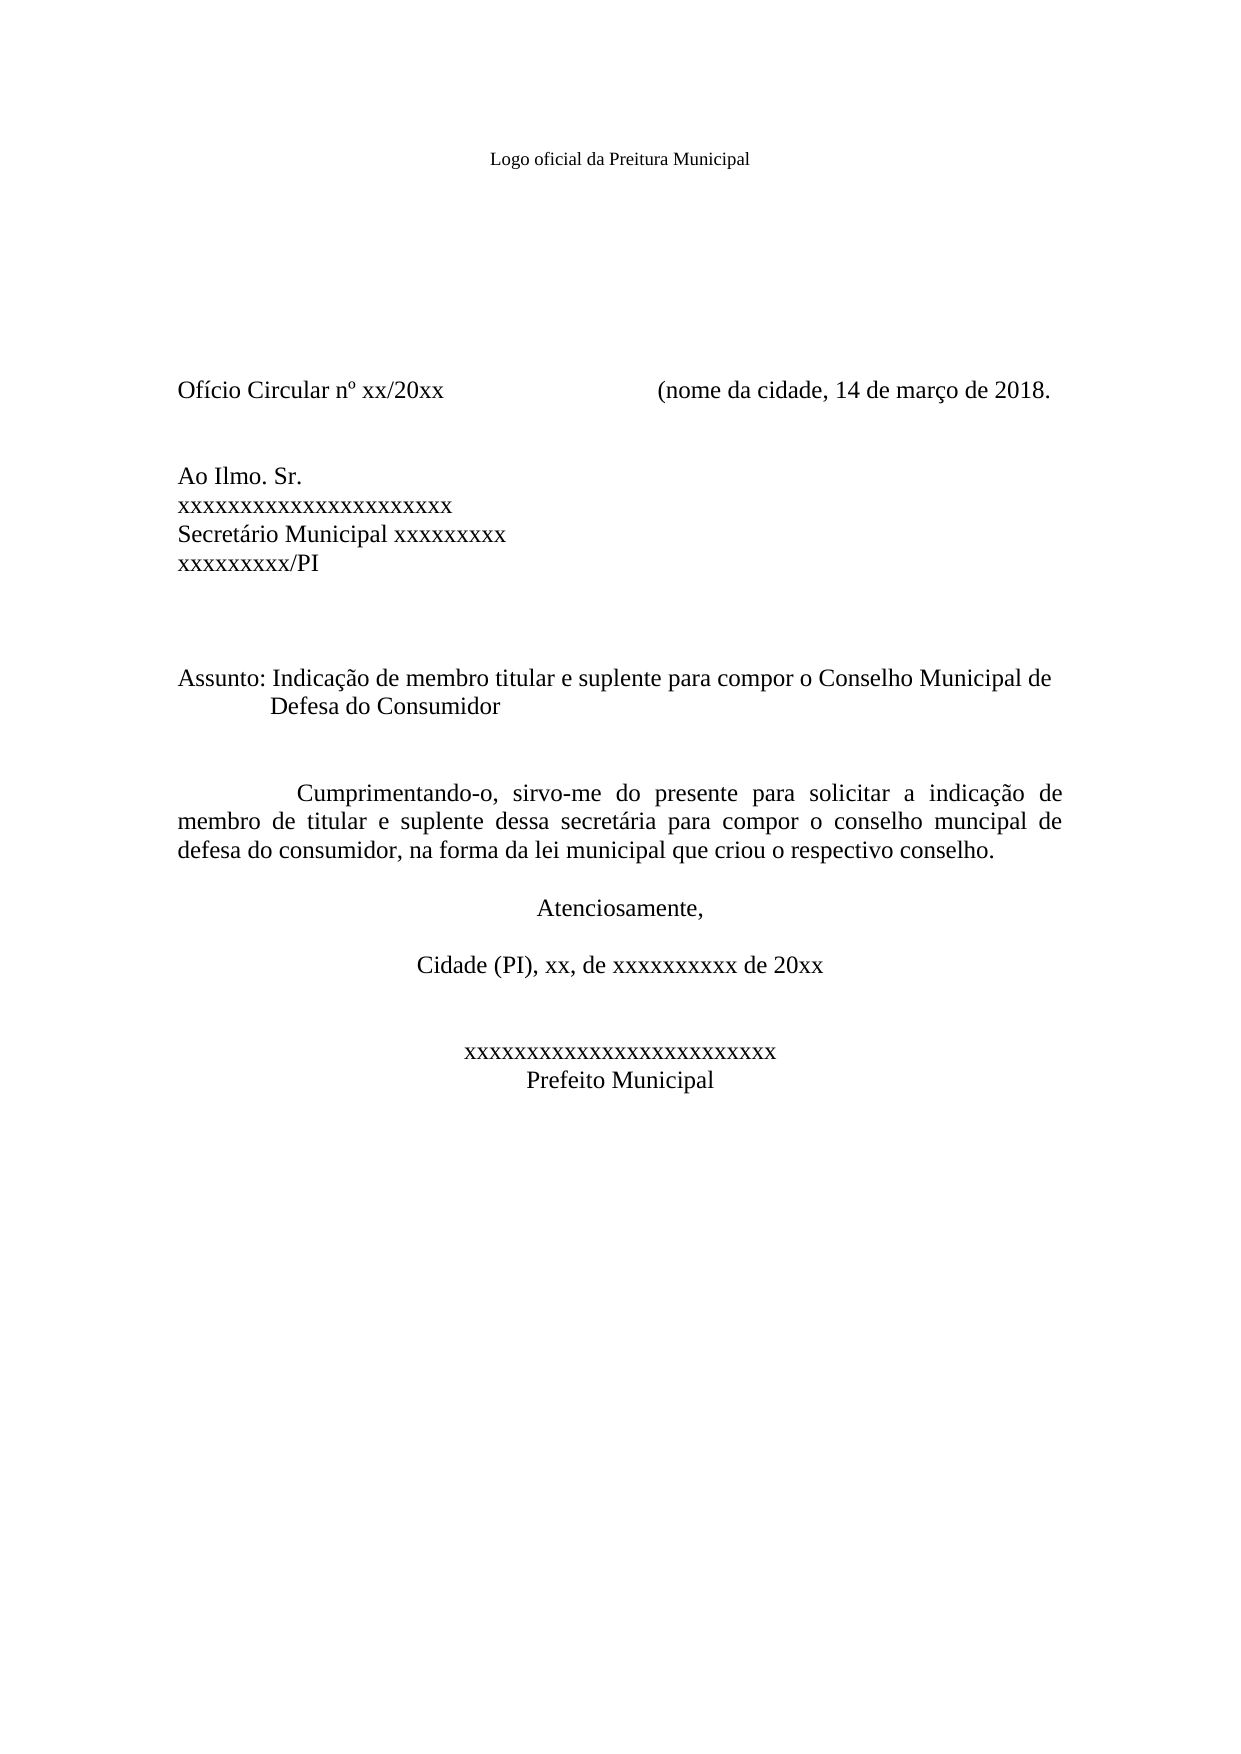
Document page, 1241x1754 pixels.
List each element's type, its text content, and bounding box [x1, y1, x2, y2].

text Atenciosamente, [177, 893, 1063, 921]
text Assunto: Indicação de membro titular e suplente para compor o Conselho Municipal de Defesa do Consumidor [177, 663, 1063, 720]
text Cumprimentando-o, sirvo-me do presente para solicitar a indicação de membro de titular e suplente dessa secretária para compor o conselho muncipal de defesa do consumidor, na forma da lei municipal que criou o respectivo conselho. [177, 778, 1063, 864]
text xxxxxxxxxxxxxxxxxxxxxxxxx [177, 1036, 1063, 1065]
text Ao Ilmo. Sr. [177, 461, 1063, 490]
text Cidade (PI), xx, de xxxxxxxxxx de 20xx [177, 950, 1063, 979]
text xxxxxxxxx/PI [177, 548, 1063, 576]
text xxxxxxxxxxxxxxxxxxxxxx [177, 490, 1063, 519]
text Prefeito Municipal [177, 1065, 1063, 1094]
text Secretário Municipal xxxxxxxxx [177, 519, 1063, 548]
text Ofício Circular nº xx/20xx (nome da cidade, 14 de março de 2018. [177, 375, 1063, 404]
